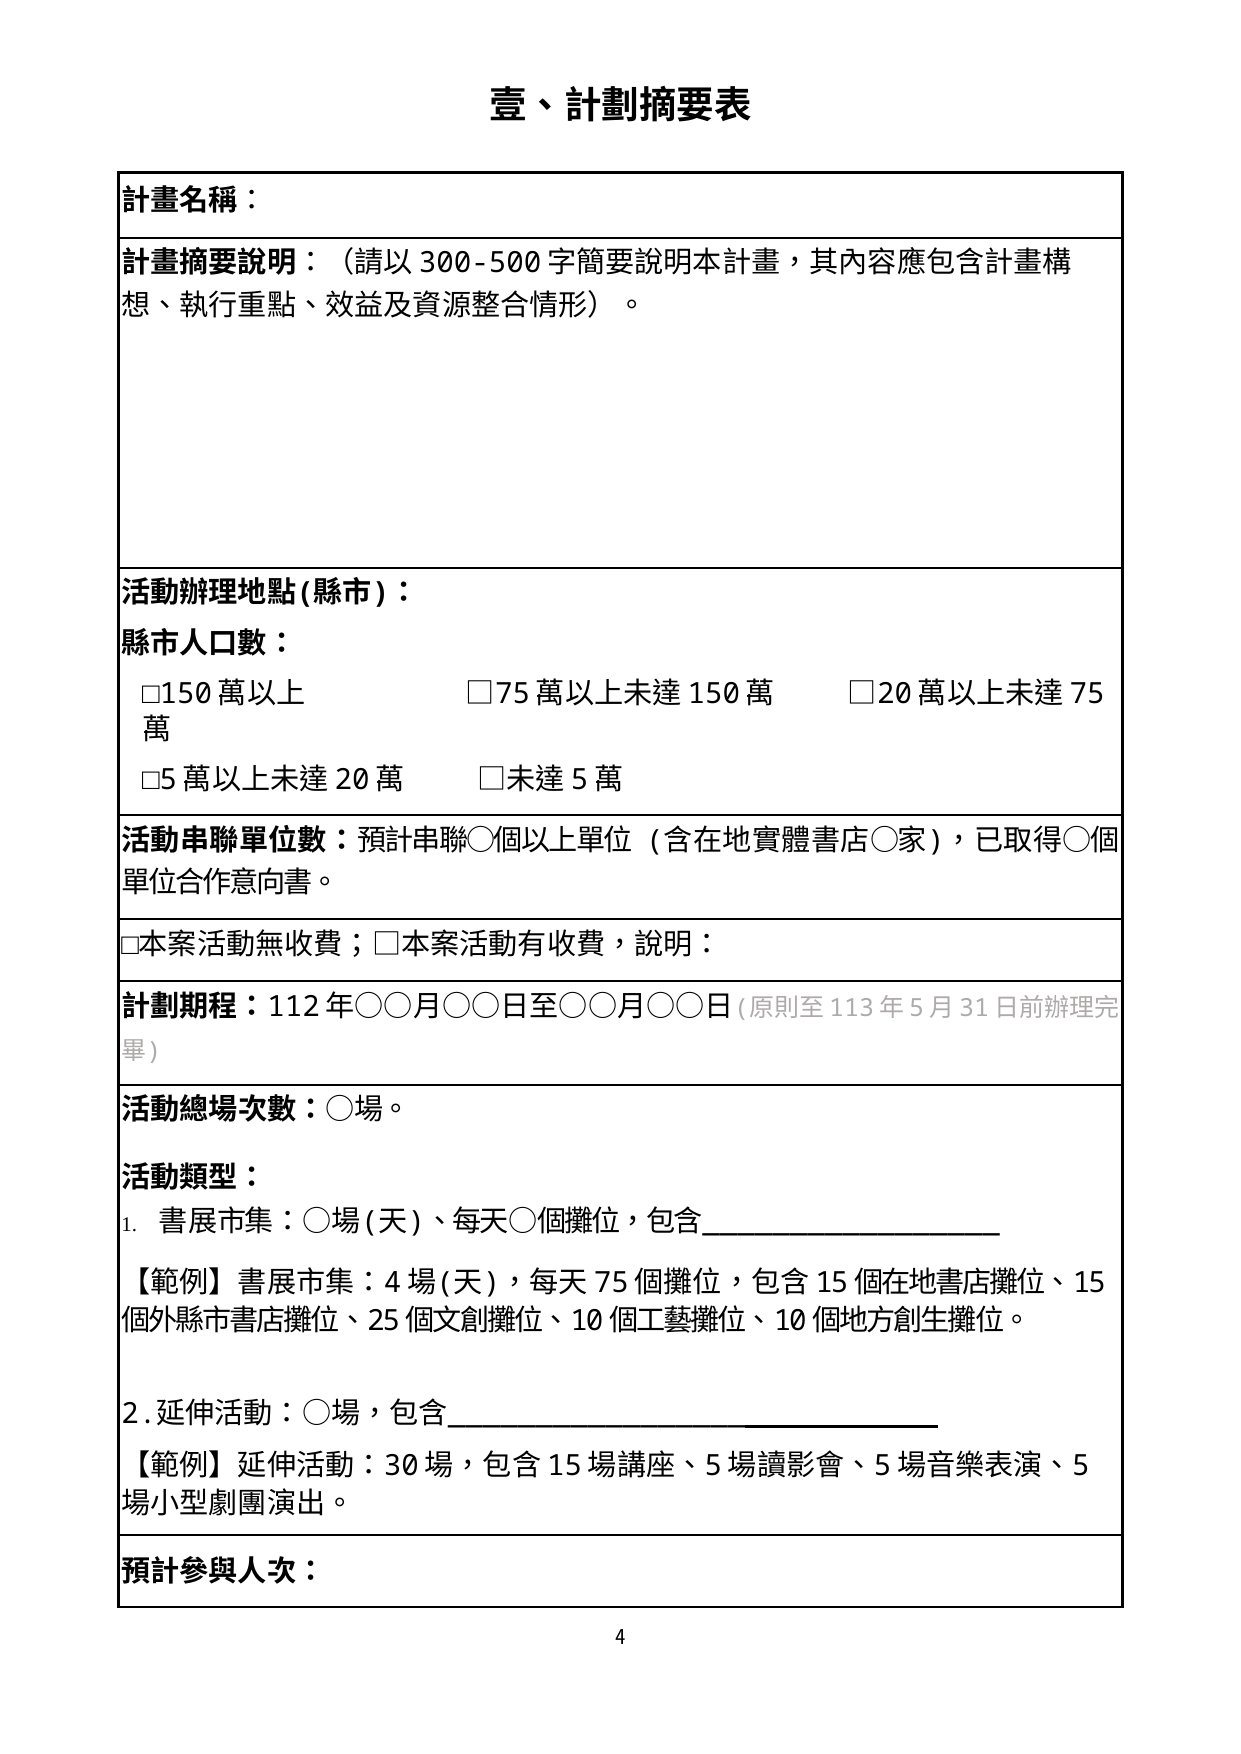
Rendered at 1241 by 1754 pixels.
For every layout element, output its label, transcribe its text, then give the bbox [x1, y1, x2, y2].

table_cell 活動總場次數：○場。 活動類型： 書展市集：○場(天)、每天○個攤位，包含_________________ 【範例】書展市集：4場(天)，每天75個攤位，包含15個在地書店攤位、15個外縣市書店攤位、25個文創攤位、10個工藝攤位、10個地方創生攤位。 2.延伸活動：○場，包含_________________ 【範例】延伸活動：30場，包含15場講座、5場讀影會、5場音樂表演、5場小型劇團演出。 [120, 1086, 1121, 1534]
table_cell 計劃期程：112年○○月○○日至○○月○○日(原則至113年5月31日前辦理完畢) [120, 982, 1121, 1084]
table_cell □本案活動無收費；□本案活動有收費，說明： [120, 920, 1121, 980]
table_cell 預計參與人次： [120, 1536, 1121, 1606]
table_header 計畫名稱： [120, 174, 1121, 237]
table_cell 活動辦理地點(縣市)： 縣市人口數： □150萬以上 □75萬以上未達150萬 □20萬以上未達75萬 □5萬以上未達20萬 □未達5萬 [120, 569, 1121, 814]
text 壹、計劃摘要表 [118, 75, 1122, 129]
table_cell 計畫摘要說明：（請以300-500字簡要說明本計畫，其內容應包含計畫構想、執行重點、效益及資源整合情形）。 [120, 239, 1121, 567]
table_cell 活動串聯單位數：預計串聯○個以上單位 (含在地實體書店○家)，已取得○個單位合作意向書。 [120, 816, 1121, 918]
